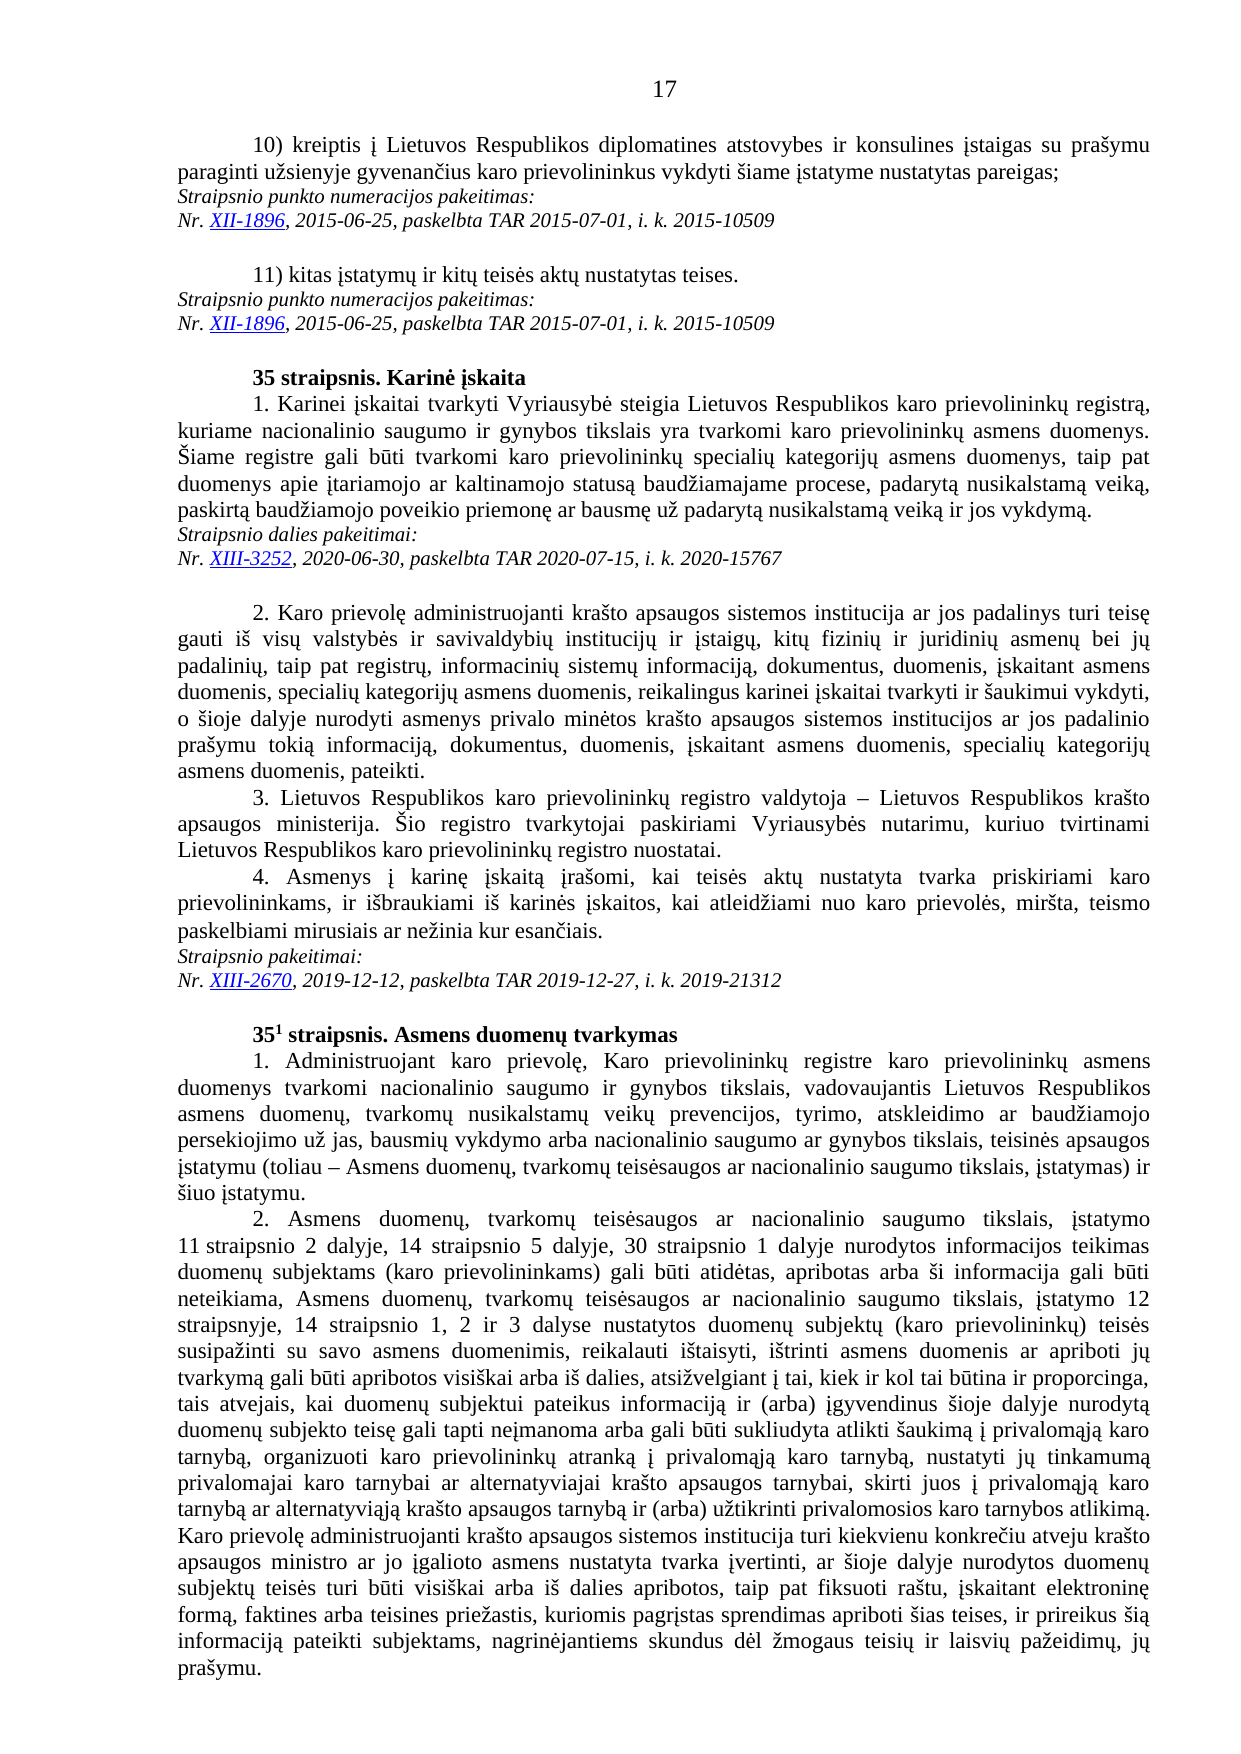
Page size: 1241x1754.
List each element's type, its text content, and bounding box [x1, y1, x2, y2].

text Nr. XII-1896, 2015-06-25, paskelbta TAR 2015-07-01, i. k. 2015-10509 [177, 208, 1152, 232]
text 351 straipsnis. Asmens duomenų tvarkymas [177, 1021, 1152, 1047]
text Straipsnio punkto numeracijos pakeitimas: [177, 287, 1152, 311]
text Nr. XIII-3252, 2020-06-30, paskelbta TAR 2020-07-15, i. k. 2020-15767 [177, 546, 1152, 570]
text 11) kitas įstatymų ir kitų teisės aktų nustatytas teises. [177, 261, 1152, 287]
text Straipsnio dalies pakeitimai: [177, 522, 1152, 546]
text Nr. XII-1896, 2015-06-25, paskelbta TAR 2015-07-01, i. k. 2015-10509 [177, 311, 1152, 335]
text 3. Lietuvos Respublikos karo prievolininkų registro valdytoja – Lietuvos Respublikos krašto apsaugos ministerija. Šio registro tvarkytojai paskiriami Vyriausybės nutarimu, kuriuo tvirtinami Lietuvos Respublikos karo prievolininkų registro nuostatai. [177, 784, 1152, 863]
text 1. Karinei įskaitai tvarkyti Vyriausybė steigia Lietuvos Respublikos karo prievolininkų registrą, kuriame nacionalinio saugumo ir gynybos tikslais yra tvarkomi karo prievolininkų asmens duomenys. Šiame registre gali būti tvarkomi karo prievolininkų specialių kategorijų asmens duomenys, taip pat duomenys apie įtariamojo ar kaltinamojo statusą baudžiamajame procese, padarytą nusikalstamą veiką, paskirtą baudžiamojo poveikio priemonę ar bausmę už padarytą nusikalstamą veiką ir jos vykdymą. [177, 391, 1152, 522]
text Straipsnio pakeitimai: [177, 944, 1152, 968]
text 2. Karo prievolę administruojanti krašto apsaugos sistemos institucija ar jos padalinys turi teisę gauti iš visų valstybės ir savivaldybių institucijų ir įstaigų, kitų fizinių ir juridinių asmenų bei jų padalinių, taip pat registrų, informacinių sistemų informaciją, dokumentus, duomenis, įskaitant asmens duomenis, specialių kategorijų asmens duomenis, reikalingus karinei įskaitai tvarkyti ir šaukimui vykdyti, o šioje dalyje nurodyti asmenys privalo minėtos krašto apsaugos sistemos institucijos ar jos padalinio prašymu tokią informaciją, dokumentus, duomenis, įskaitant asmens duomenis, specialių kategorijų asmens duomenis, pateikti. [177, 599, 1152, 784]
text Straipsnio punkto numeracijos pakeitimas: [177, 184, 1152, 208]
text 4. Asmenys į karinę įskaitą įrašomi, kai teisės aktų nustatyta tvarka priskiriami karo prievolininkams, ir išbraukiami iš karinės įskaitos, kai atleidžiami nuo karo prievolės, miršta, teismo paskelbiami mirusiais ar nežinia kur esančiais. [177, 863, 1152, 944]
text 35 straipsnis. Karinė įskaita [177, 364, 1152, 391]
text 10) kreiptis į Lietuvos Respublikos diplomatines atstovybes ir konsulines įstaigas su prašymu paraginti užsienyje gyvenančius karo prievolininkus vykdyti šiame įstatyme nustatytas pareigas; [177, 131, 1152, 184]
text 1. Administruojant karo prievolę, Karo prievolininkų registre karo prievolininkų asmens duomenys tvarkomi nacionalinio saugumo ir gynybos tikslais, vadovaujantis Lietuvos Respublikos asmens duomenų, tvarkomų nusikalstamų veikų prevencijos, tyrimo, atskleidimo ar baudžiamojo persekiojimo už jas, bausmių vykdymo arba nacionalinio saugumo ar gynybos tikslais, teisinės apsaugos įstatymu (toliau – Asmens duomenų, tvarkomų teisėsaugos ar nacionalinio saugumo tikslais, įstatymas) ir šiuo įstatymu. [177, 1047, 1152, 1206]
text 2. Asmens duomenų, tvarkomų teisėsaugos ar nacionalinio saugumo tikslais, įstatymo 11 straipsnio 2 dalyje, 14 straipsnio 5 dalyje, 30 straipsnio 1 dalyje nurodytos informacijos teikimas duomenų subjektams (karo prievolininkams) gali būti atidėtas, apribotas arba ši informacija gali būti neteikiama, Asmens duomenų, tvarkomų teisėsaugos ar nacionalinio saugumo tikslais, įstatymo 12 straipsnyje, 14 straipsnio 1, 2 ir 3 dalyse nustatytos duomenų subjektų (karo prievolininkų) teisės susipažinti su savo asmens duomenimis, reikalauti ištaisyti, ištrinti asmens duomenis ar apriboti jų tvarkymą gali būti apribotos visiškai arba iš dalies, atsižvelgiant į tai, kiek ir kol tai būtina ir proporcinga, tais atvejais, kai duomenų subjektui pateikus informaciją ir (arba) įgyvendinus šioje dalyje nurodytą duomenų subjekto teisę gali tapti neįmanoma arba gali būti sukliudyta atlikti šaukimą į privalomąją karo tarnybą, organizuoti karo prievolininkų atranką į privalomąją karo tarnybą, nustatyti jų tinkamumą privalomajai karo tarnybai ar alternatyviajai krašto apsaugos tarnybai, skirti juos į privalomąją karo tarnybą ar alternatyviąją krašto apsaugos tarnybą ir (arba) užtikrinti privalomosios karo tarnybos atlikimą. Karo prievolę administruojanti krašto apsaugos sistemos institucija turi kiekvienu konkrečiu atveju krašto apsaugos ministro ar jo įgalioto asmens nustatyta tvarka įvertinti, ar šioje dalyje nurodytos duomenų subjektų teisės turi būti visiškai arba iš dalies apribotos, taip pat fiksuoti raštu, įskaitant elektroninę formą, faktines arba teisines priežastis, kuriomis pagrįstas sprendimas apriboti šias teises, ir prireikus šią informaciją pateikti subjektams, nagrinėjantiems skundus dėl žmogaus teisių ir laisvių pažeidimų, jų prašymu. [177, 1206, 1152, 1680]
text Nr. XIII-2670, 2019-12-12, paskelbta TAR 2019-12-27, i. k. 2019-21312 [177, 968, 1152, 992]
